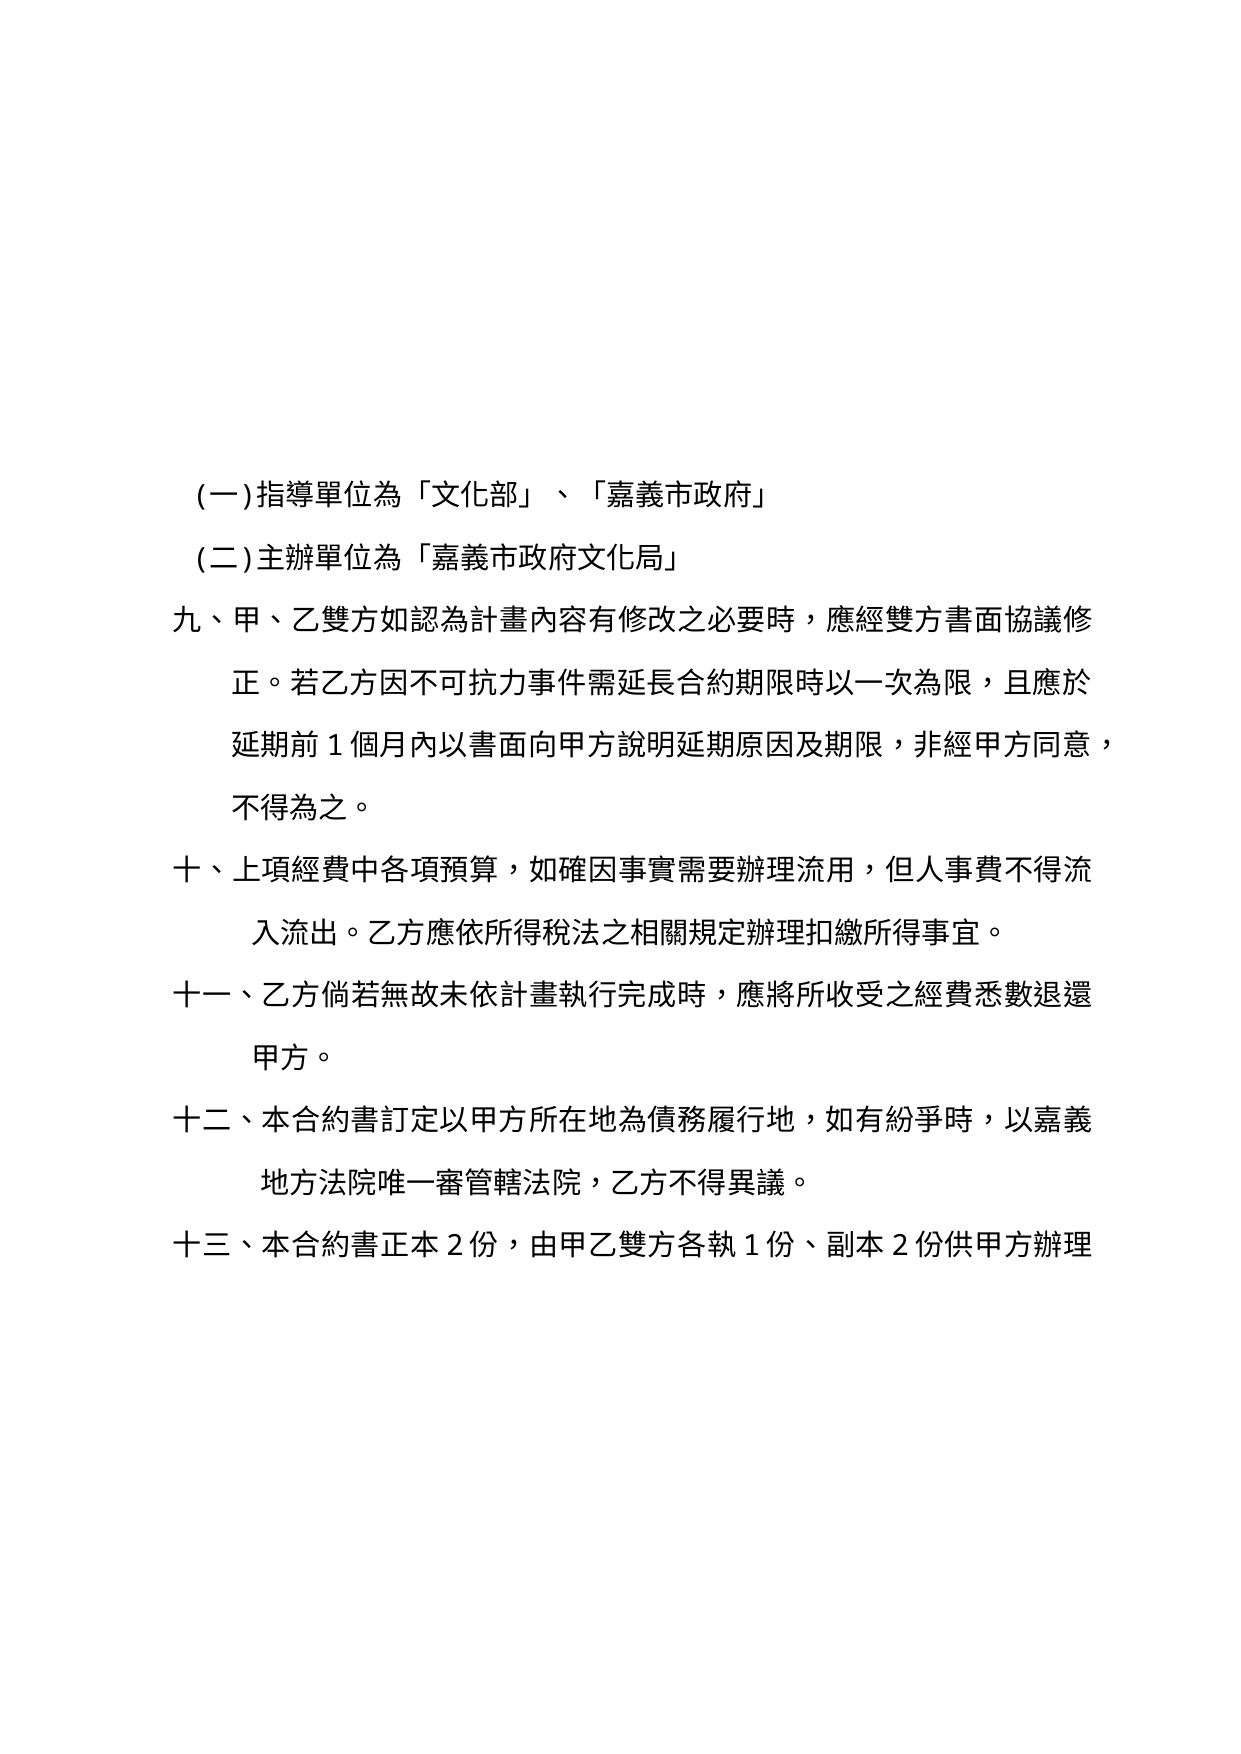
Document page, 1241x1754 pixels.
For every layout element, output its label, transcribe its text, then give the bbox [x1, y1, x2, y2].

text 十二、本合約書訂定以甲方所在地為債務履行地，如有紛爭時，以嘉義地方法院唯一審管轄法院，乙方不得異議。 [173, 1076, 1093, 1201]
text 九、甲、乙雙方如認為計畫內容有修改之必要時，應經雙方書面協議修正。若乙方因不可抗力事件需延長合約期限時以一次為限，且應於延期前1個月內以書面向甲方說明延期原因及期限，非經甲方同意，不得為之。 [173, 576, 1093, 826]
text (一)指導單位為「文化部」、「嘉義市政府」 [192, 451, 1093, 514]
text 十、上項經費中各項預算，如確因事實需要辦理流用，但人事費不得流入流出。乙方應依所得稅法之相關規定辦理扣繳所得事宜。 [173, 826, 1093, 951]
text 十三、本合約書正本2份，由甲乙雙方各執1份、副本2份供甲方辦理 [173, 1201, 1093, 1264]
text 十一、乙方倘若無故未依計畫執行完成時，應將所收受之經費悉數退還甲方。 [173, 951, 1093, 1076]
text (二)主辦單位為「嘉義市政府文化局」 [192, 514, 1093, 576]
